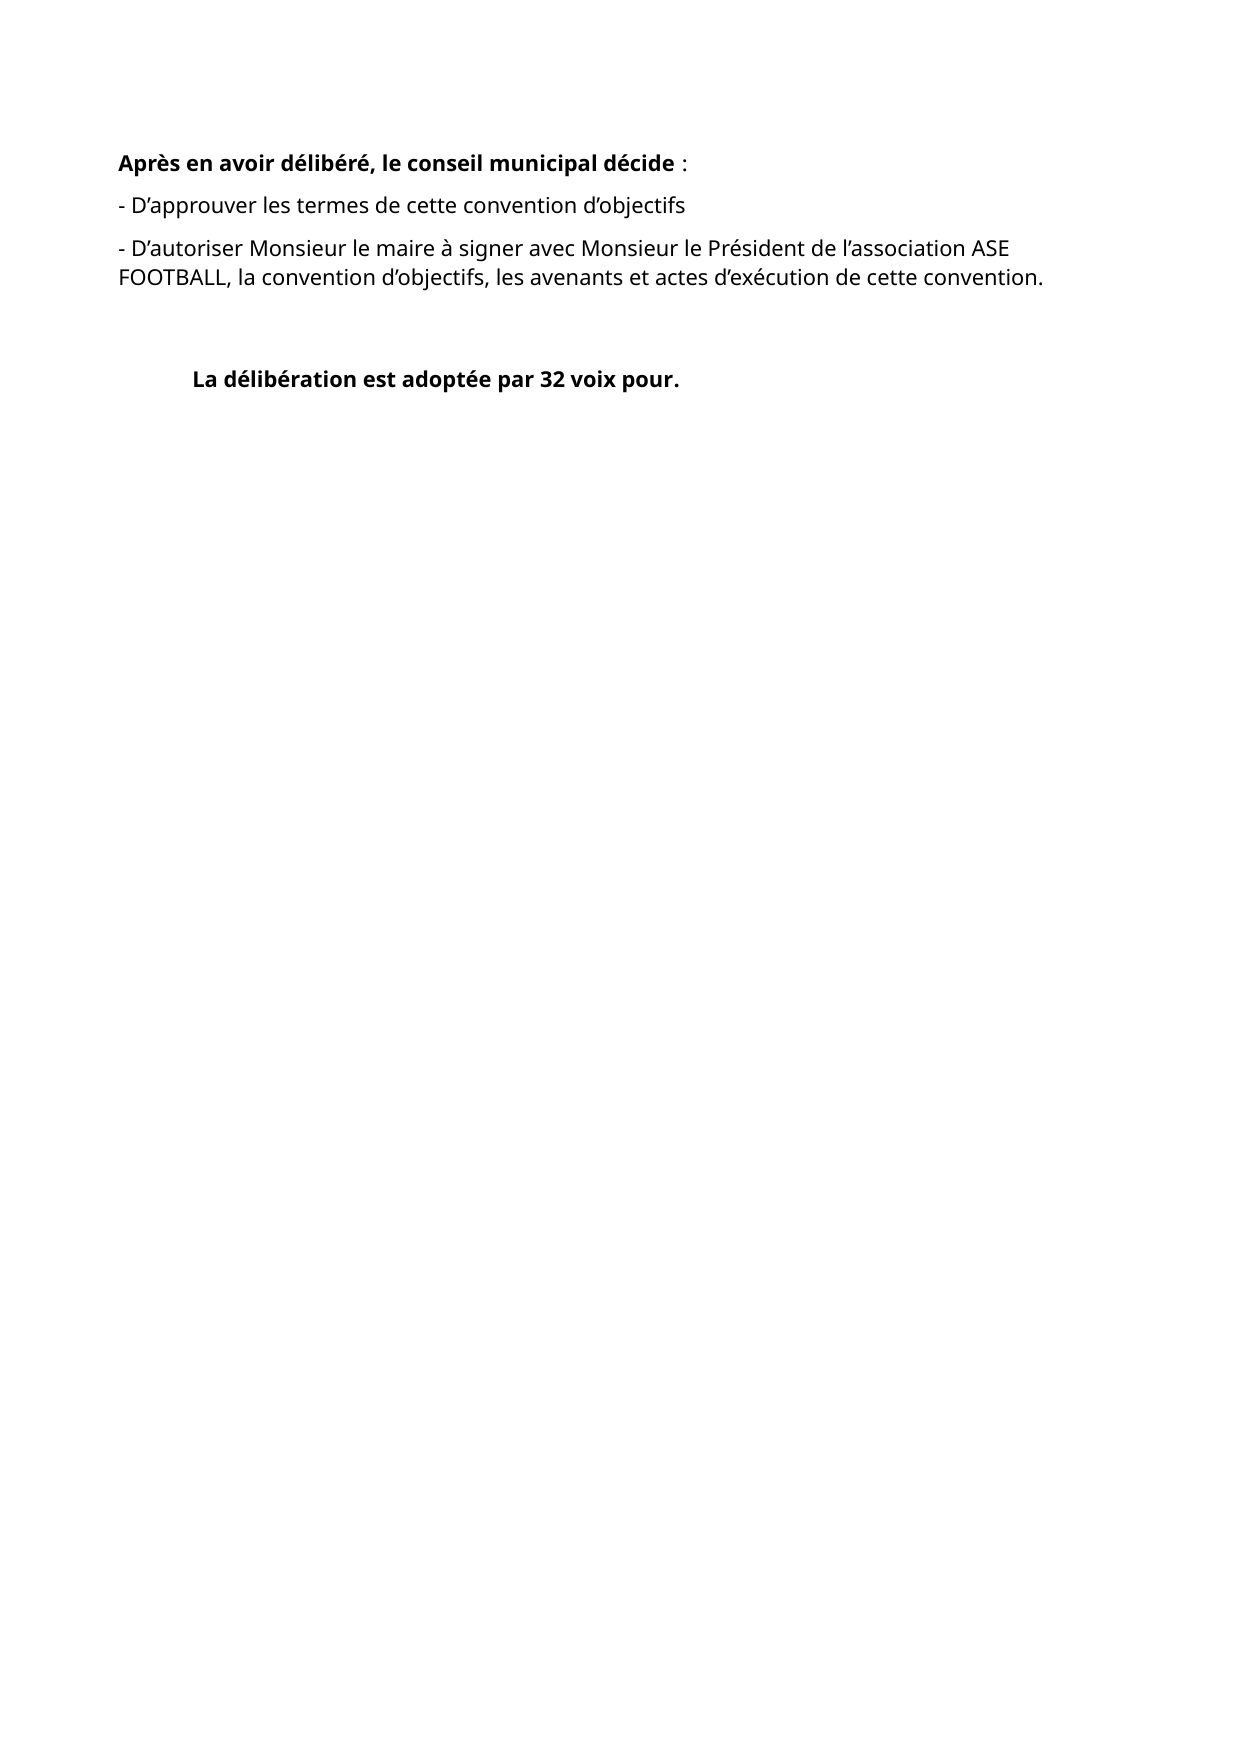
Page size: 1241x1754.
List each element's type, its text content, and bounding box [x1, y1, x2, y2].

text La délibération est adoptée par 32 voix pour. [118, 364, 1122, 394]
text - D’autoriser Monsieur le maire à signer avec Monsieur le Président de l’association ASE FOOTBALL, la convention d’objectifs, les avenants et actes d’exécution de cette convention. [118, 232, 1122, 292]
text Après en avoir délibéré, le conseil municipal décide : [118, 148, 1122, 178]
text - D’approuver les termes de cette convention d’objectifs [118, 190, 1122, 220]
